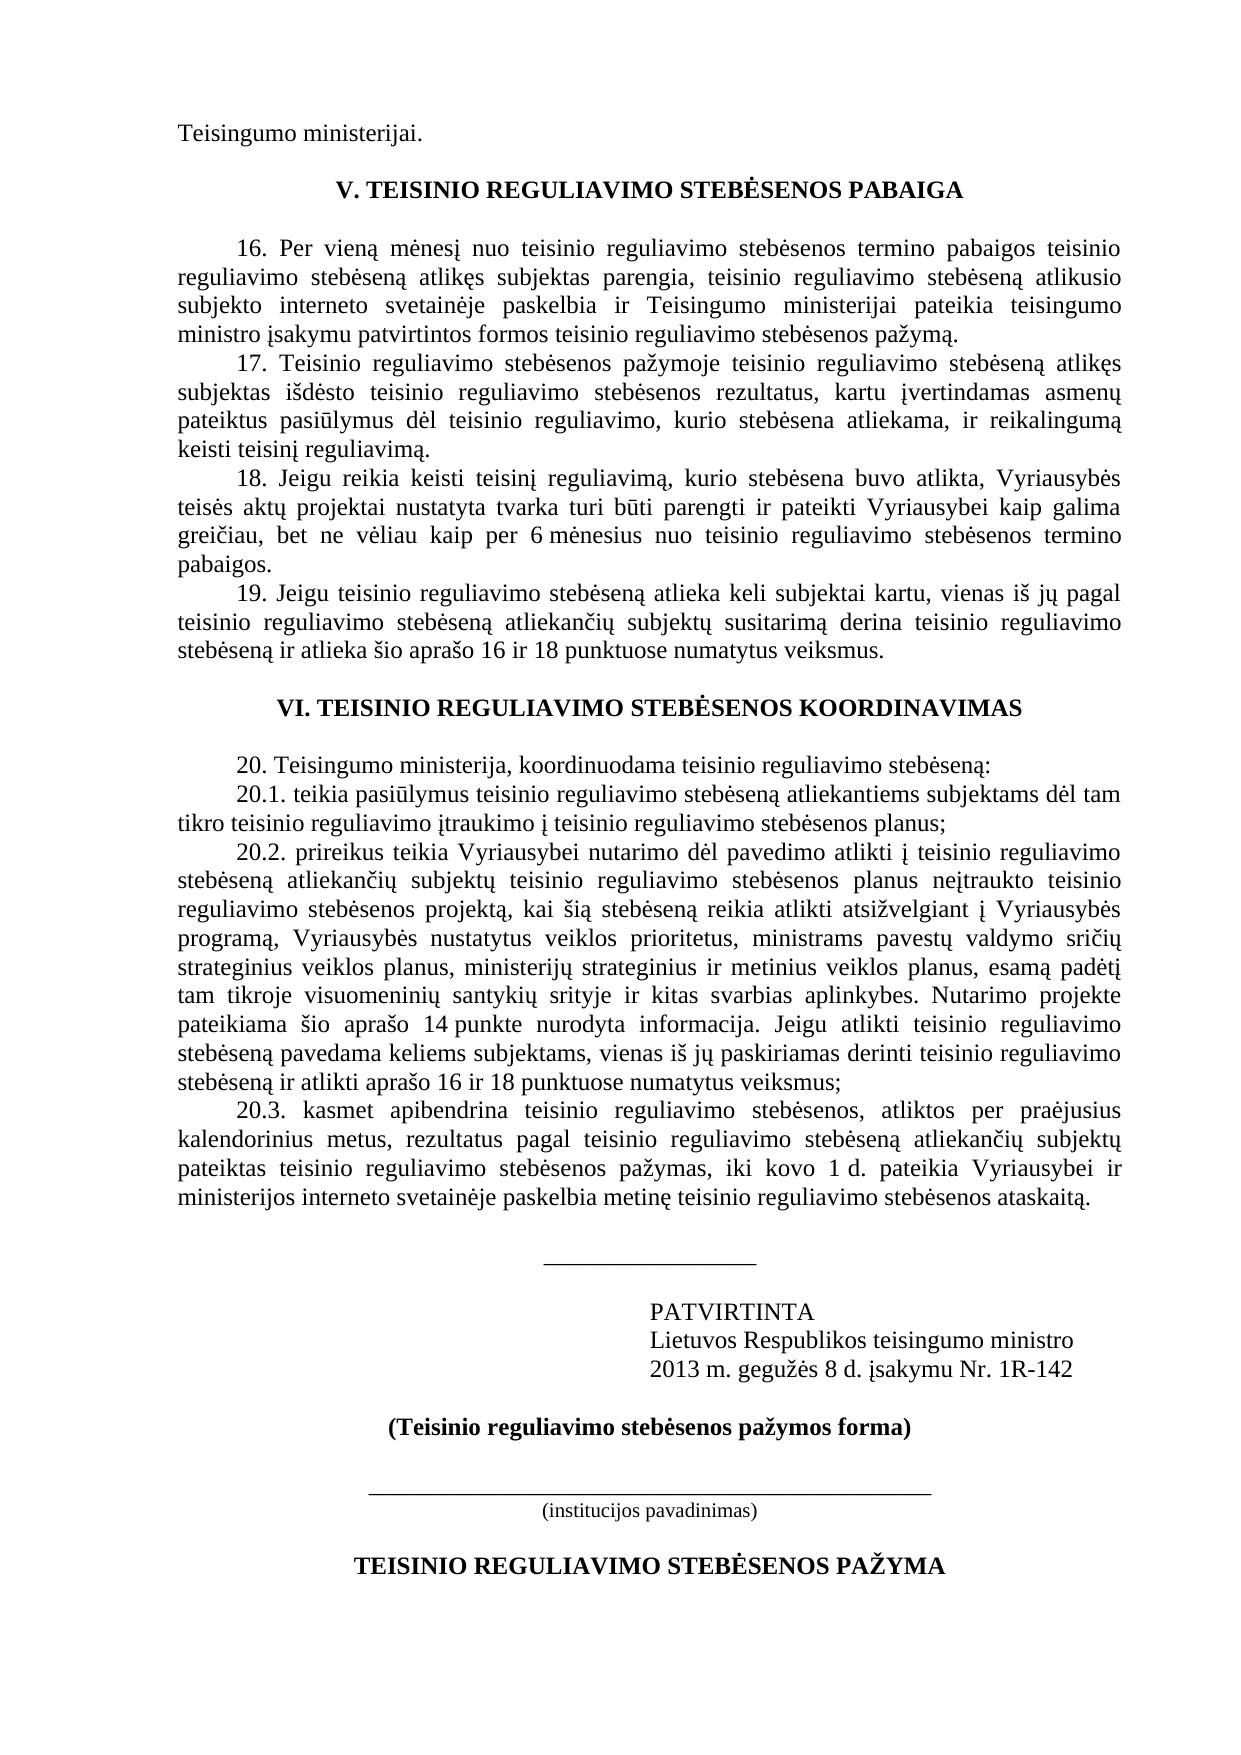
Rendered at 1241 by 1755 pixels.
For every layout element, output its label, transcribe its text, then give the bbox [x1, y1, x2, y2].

text 19. Jeigu teisinio reguliavimo stebėseną atlieka keli subjektai kartu, vienas iš jų pagal teisinio reguliavimo stebėseną atliekančių subjektų susitarimą derina teisinio reguliavimo stebėseną ir atlieka šio aprašo 16 ir 18 punktuose numatytus veiksmus. [177, 578, 1122, 664]
text TEISINIO REGULIAVIMO STEBĖSENOS PAŽYMA [177, 1551, 1122, 1580]
text 17. Teisinio reguliavimo stebėsenos pažymoje teisinio reguliavimo stebėseną atlikęs subjektas išdėsto teisinio reguliavimo stebėsenos rezultatus, kartu įvertindamas asmenų pateiktus pasiūlymus dėl teisinio reguliavimo, kurio stebėsena atliekama, ir reikalingumą keisti teisinį reguliavimą. [177, 348, 1122, 463]
text _____________________________________________ [177, 1469, 1122, 1498]
text (Teisinio reguliavimo stebėsenos pažymos forma) [177, 1412, 1122, 1441]
text (institucijos pavadinimas) [177, 1498, 1122, 1522]
text 20.2. prireikus teikia Vyriausybei nutarimo dėl pavedimo atlikti į teisinio reguliavimo stebėseną atliekančių subjektų teisinio reguliavimo stebėsenos planus neįtraukto teisinio reguliavimo stebėsenos projektą, kai šią stebėseną reikia atlikti atsižvelgiant į Vyriausybės programą, Vyriausybės nustatytus veiklos prioritetus, ministrams pavestų valdymo sričių strateginius veiklos planus, ministerijų strateginius ir metinius veiklos planus, esamą padėtį tam tikroje visuomeninių santykių srityje ir kitas svarbias aplinkybes. Nutarimo projekte pateikiama šio aprašo 14 punkte nurodyta informacija. Jeigu atlikti teisinio reguliavimo stebėseną pavedama keliems subjektams, vienas iš jų paskiriamas derinti teisinio reguliavimo stebėseną ir atlikti aprašo 16 ir 18 punktuose numatytus veiksmus; [177, 837, 1122, 1096]
text 20.1. teikia pasiūlymus teisinio reguliavimo stebėseną atliekantiems subjektams dėl tam tikro teisinio reguliavimo įtraukimo į teisinio reguliavimo stebėsenos planus; [177, 779, 1122, 837]
text Lietuvos Respublikos teisingumo ministro 2013 m. gegužės 8 d. įsakymu Nr. 1R-142 [649, 1326, 1122, 1383]
text 18. Jeigu reikia keisti teisinį reguliavimą, kurio stebėsena buvo atlikta, Vyriausybės teisės aktų projektai nustatyta tvarka turi būti parengti ir pateikti Vyriausybei kaip galima greičiau, bet ne vėliau kaip per 6 mėnesius nuo teisinio reguliavimo stebėsenos termino pabaigos. [177, 463, 1122, 578]
text 20. Teisingumo ministerija, koordinuodama teisinio reguliavimo stebėseną: [177, 751, 1122, 779]
text Teisingumo ministerijai. [177, 118, 1122, 147]
text 16. Per vieną mėnesį nuo teisinio reguliavimo stebėsenos termino pabaigos teisinio reguliavimo stebėseną atlikęs subjektas parengia, teisinio reguliavimo stebėseną atlikusio subjekto interneto svetainėje paskelbia ir Teisingumo ministerijai pateikia teisingumo ministro įsakymu patvirtintos formos teisinio reguliavimo stebėsenos pažymą. [177, 233, 1122, 348]
text _________________ [177, 1239, 1122, 1268]
text 20.3. kasmet apibendrina teisinio reguliavimo stebėsenos, atliktos per praėjusius kalendorinius metus, rezultatus pagal teisinio reguliavimo stebėseną atliekančių subjektų pateiktas teisinio reguliavimo stebėsenos pažymas, iki kovo 1 d. pateikia Vyriausybei ir ministerijos interneto svetainėje paskelbia metinę teisinio reguliavimo stebėsenos ataskaitą. [177, 1096, 1122, 1211]
text V. TEISINIO REGULIAVIMO STEBĖSENOS PABAIGA [177, 176, 1122, 204]
text PATVIRTINTA [649, 1297, 1122, 1326]
text VI. TEISINIO REGULIAVIMO STEBĖSENOS KOORDINAVIMAS [177, 693, 1122, 722]
